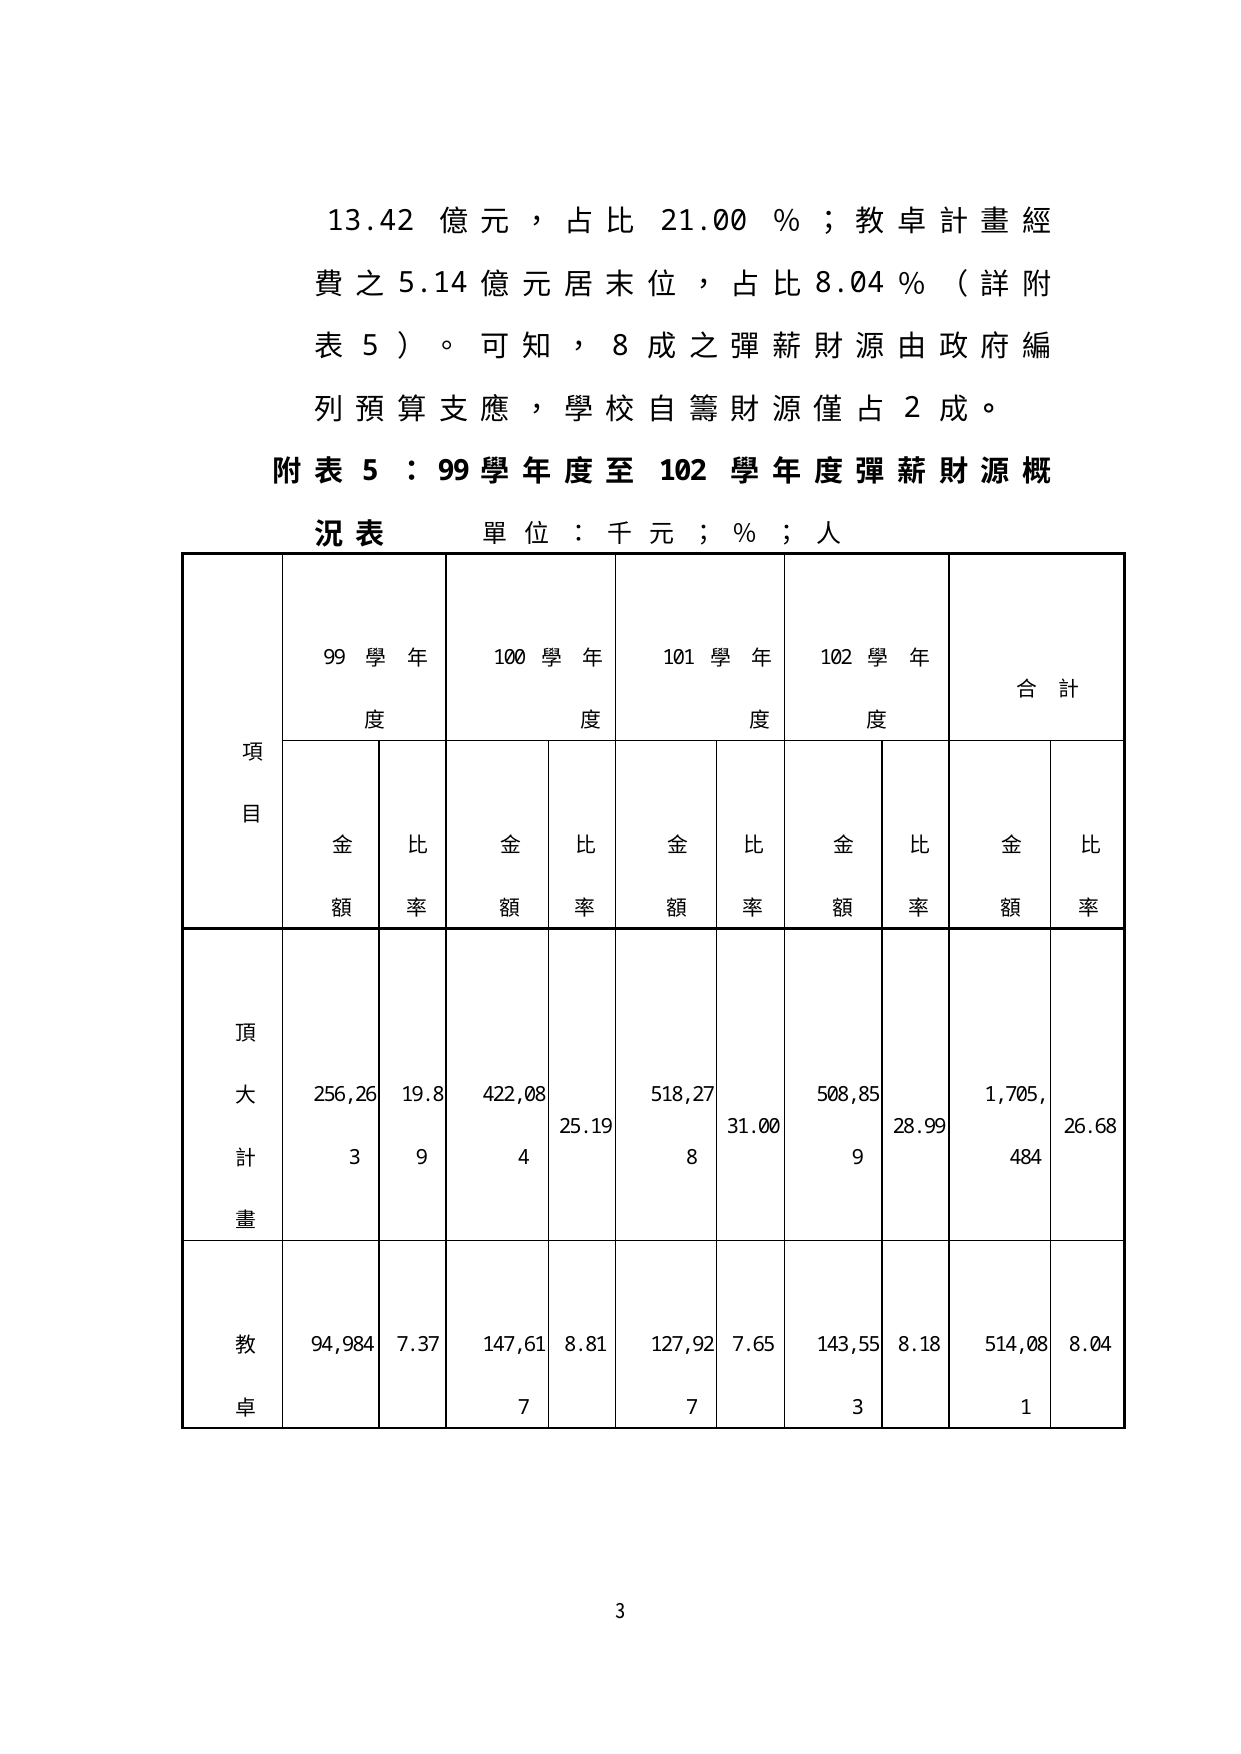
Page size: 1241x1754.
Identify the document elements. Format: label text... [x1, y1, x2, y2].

table_header 100學年度 [447, 555, 615, 740]
table_cell 7.37 [380, 1241, 445, 1427]
table_cell 31.00 [717, 930, 784, 1240]
table_cell 518,278 [616, 930, 716, 1240]
table_cell 比率 [1051, 741, 1123, 927]
table_cell 頂大計畫 [184, 930, 282, 1240]
table_cell 127,927 [616, 1241, 716, 1427]
table_cell 比率 [380, 741, 445, 927]
table_header 99學年度 [283, 555, 445, 740]
table_cell 金額 [616, 741, 716, 927]
table_cell 比率 [717, 741, 784, 927]
table_cell 8.81 [549, 1241, 615, 1427]
table_cell 7.65 [717, 1241, 784, 1427]
table_header 合計 [950, 555, 1123, 740]
table_cell 147,617 [447, 1241, 548, 1427]
table_cell 26.68 [1051, 930, 1123, 1240]
table_cell 8.04 [1051, 1241, 1123, 1427]
table_header 101學年度 [616, 555, 784, 740]
table_cell 508,859 [785, 930, 881, 1240]
table_cell 143,553 [785, 1241, 881, 1427]
table_cell 28.99 [883, 930, 948, 1240]
table_cell 94,984 [283, 1241, 378, 1427]
table_cell 比率 [883, 741, 948, 927]
table_cell 比率 [549, 741, 615, 927]
table_cell 金額 [283, 741, 378, 927]
text 附表5：99學年度至102學年度彈薪財源概況表 單位：千元；％；人 [238, 427, 1058, 552]
table_cell 19.89 [380, 930, 445, 1240]
table_cell 256,263 [283, 930, 378, 1240]
table_cell 25.19 [549, 930, 615, 1240]
table_header 項目 [184, 555, 282, 927]
table_header 102學年度 [785, 555, 948, 740]
table_cell 514,081 [950, 1241, 1050, 1427]
table_cell 8.18 [883, 1241, 948, 1427]
table_cell 金額 [447, 741, 548, 927]
table_cell 1,705,484 [950, 930, 1050, 1240]
table_cell 教卓 [184, 1241, 282, 1427]
table_cell 422,084 [447, 930, 548, 1240]
text 13.42億元，占比21.00％；教卓計畫經費之5.14億元居末位，占比8.04％（詳附表5）。可知，8成之彈薪財源由政府編列預算支應，學校自籌財源僅占2成。 [282, 177, 1058, 427]
table_cell 金額 [785, 741, 881, 927]
table_cell 金額 [950, 741, 1050, 927]
